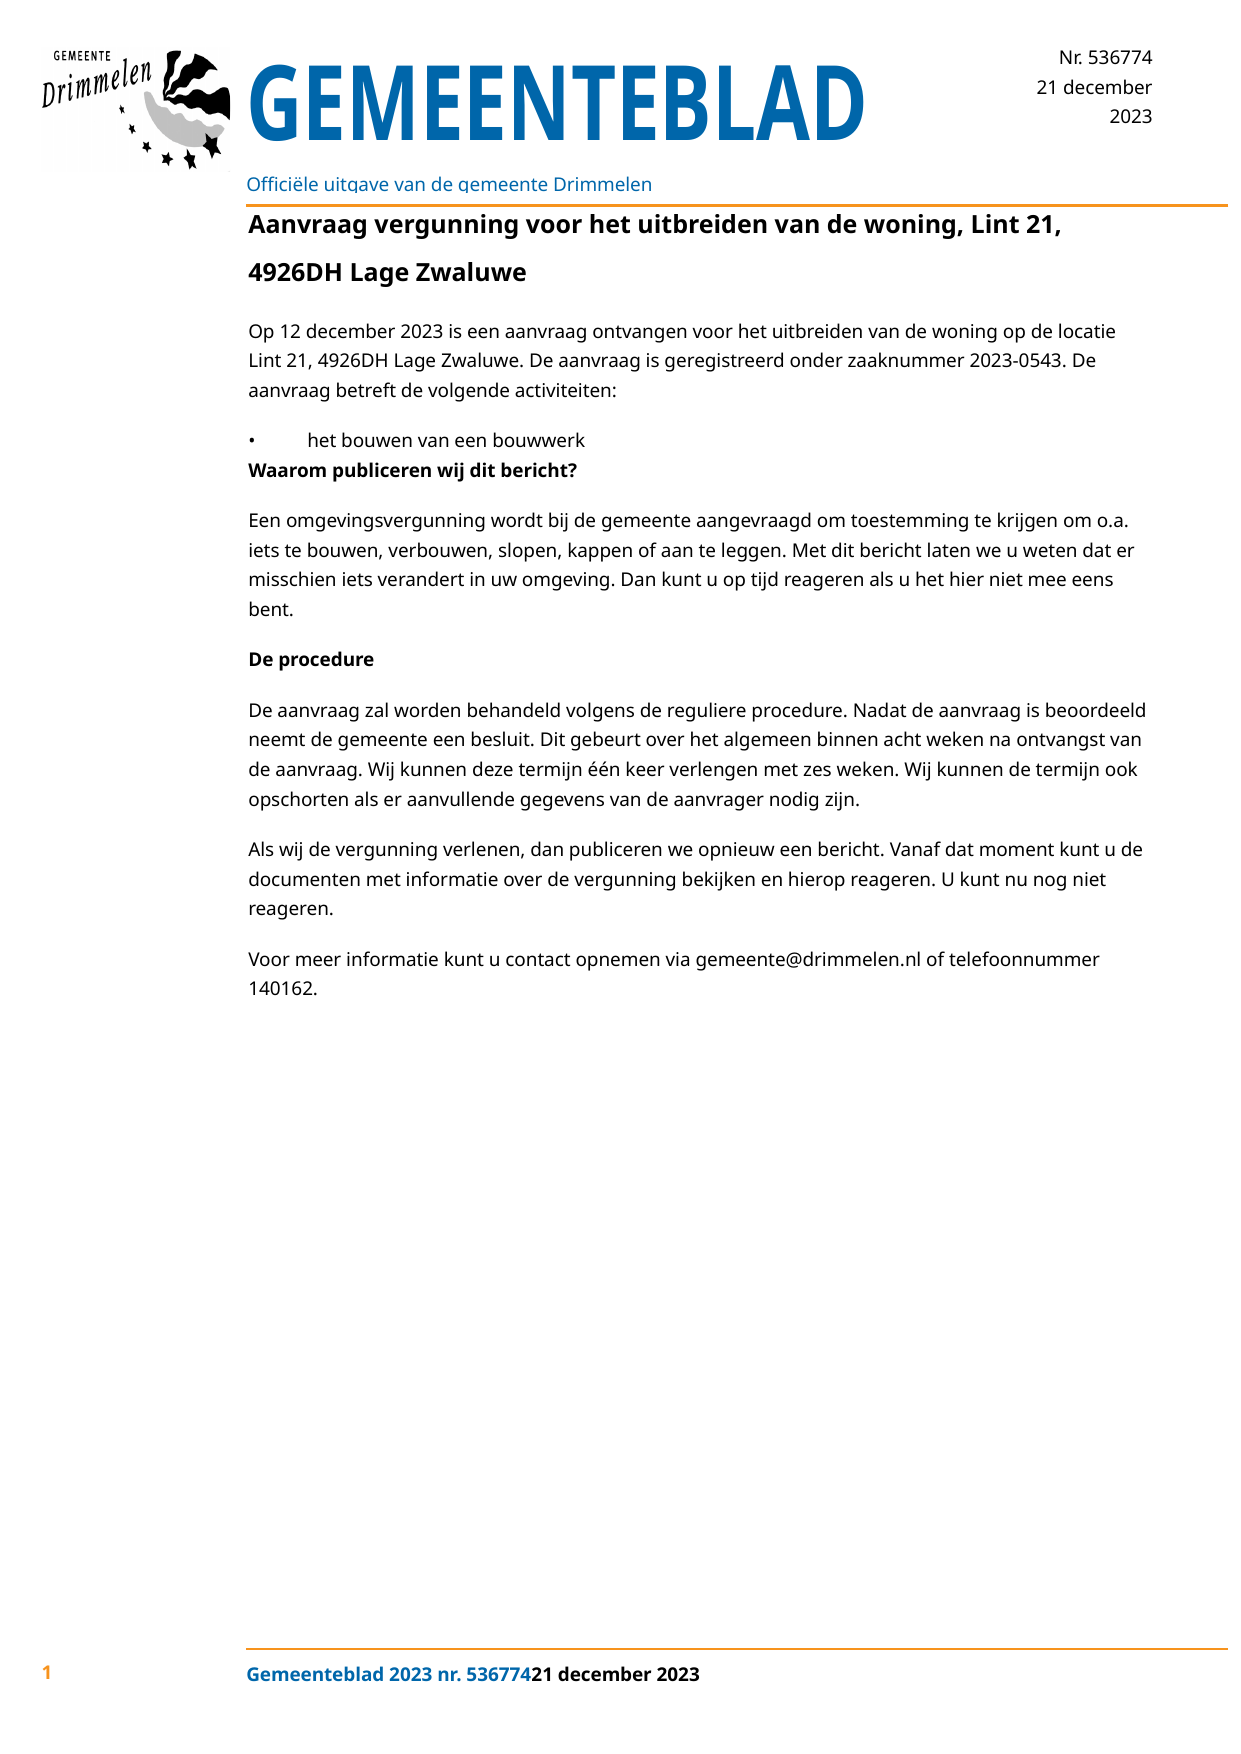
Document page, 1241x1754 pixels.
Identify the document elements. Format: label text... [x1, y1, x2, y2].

text Aanvraag vergunning voor het uitbreiden van de woning, Lint 21, 4926DH Lage Zwaluwe [248, 207, 1152, 288]
text De aanvraag zal worden behandeld volgens de reguliere procedure. Nadat de aanvraag is beoordeeld neemt de gemeente een besluit. Dit gebeurt over het algemeen binnen acht weken na ontvangst van de aanvraag. Wij kunnen deze termijn één keer verlengen met zes weken. Wij kunnen de termijn ook opschorten als er aanvullende gegevens van de aanvrager nodig zijn. [248, 697, 1152, 812]
text Waarom publiceren wij dit bericht? [248, 457, 1152, 483]
text Op 12 december 2023 is een aanvraag ontvangen voor het uitbreiden van de woning op de locatie Lint 21, 4926DH Lage Zwaluwe. De aanvraag is geregistreerd onder zaaknummer 2023-0543. De aanvraag betreft de volgende activiteiten: [248, 318, 1152, 403]
text Voor meer informatie kunt u contact opnemen via gemeente@drimmelen.nl of telefoonnummer 140162. [248, 946, 1152, 1001]
text Als wij de vergunning verlenen, dan publiceren we opnieuw een bericht. Vanaf dat moment kunt u de documenten met informatie over de vergunning bekijken en hierop reageren. U kunt nu nog niet reageren. [248, 836, 1152, 921]
text Een omgevingsvergunning wordt bij de gemeente aangevraagd om toestemming te krijgen om o.a. iets te bouwen, verbouwen, slopen, kappen of aan te leggen. Met dit bericht laten we u weten dat er misschien iets verandert in uw omgeving. Dan kunt u op tijd reageren als u het hier niet mee eens bent. [248, 507, 1152, 622]
picture [41, 47, 231, 172]
text De procedure [248, 647, 1152, 672]
list het bouwen van een bouwwerk [248, 427, 1152, 453]
